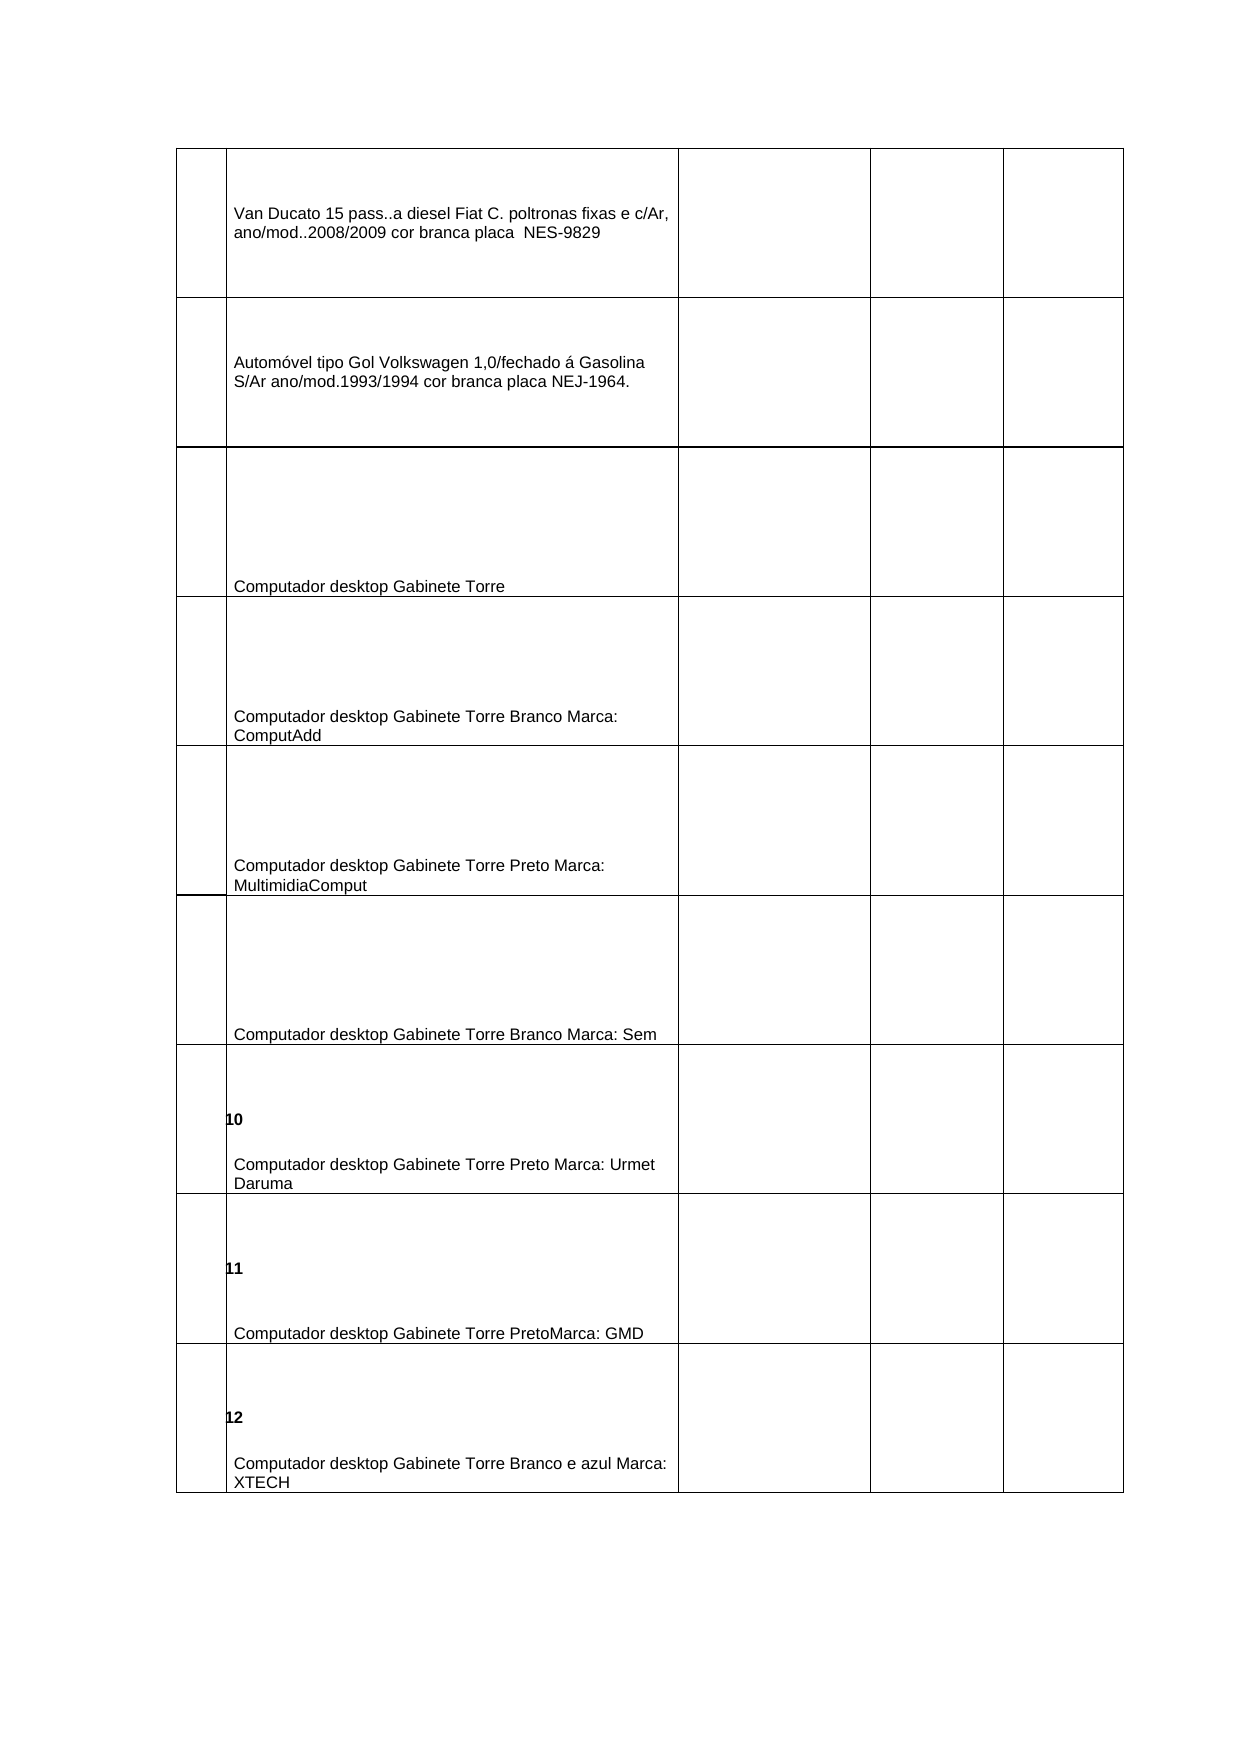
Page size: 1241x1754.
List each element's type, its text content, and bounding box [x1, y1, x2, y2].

table_cell 4 [177, 149, 226, 297]
table_cell [679, 597, 870, 745]
table_cell [1124, 1193, 1128, 1343]
table_cell [1004, 298, 1123, 446]
table_cell Computador desktop Gabinete Torre Branco e azul Marca: XTECH [227, 1344, 678, 1492]
table_cell [1124, 297, 1128, 446]
table_cell [1004, 597, 1123, 745]
table_cell [1004, 1194, 1123, 1343]
table_cell [1124, 745, 1128, 894]
table_cell 5 [177, 298, 226, 446]
table_cell [679, 149, 870, 297]
table_cell 10 [177, 1045, 226, 1193]
table_cell [871, 746, 1003, 894]
table_cell [1004, 1045, 1123, 1193]
table_cell 7 [177, 597, 226, 745]
table_cell Computador desktop Gabinete Torre [227, 448, 678, 596]
table_cell [871, 1045, 1003, 1193]
table_cell [1124, 148, 1128, 297]
table_cell [679, 448, 870, 596]
table_cell [679, 746, 870, 894]
table_cell [871, 1344, 1003, 1492]
table_cell [679, 1344, 870, 1492]
table_cell [1004, 1344, 1123, 1492]
table_cell Van Ducato 15 pass..a diesel Fiat C. poltronas fixas e c/Ar, ano/mod..2008/2009 cor branca placa NES-9829 [227, 149, 678, 297]
table_cell [1124, 1044, 1128, 1193]
table_cell [871, 298, 1003, 446]
table_cell [871, 597, 1003, 745]
table_cell [1004, 896, 1123, 1044]
table_cell [1124, 1343, 1128, 1492]
table_cell [679, 1045, 870, 1193]
table_cell [871, 896, 1003, 1044]
table_cell [871, 1194, 1003, 1343]
table_cell 12 [177, 1344, 226, 1492]
table_cell 6 [177, 448, 226, 596]
table_cell Computador desktop Gabinete Torre Preto Marca: MultimidiaComput [227, 746, 678, 894]
table_cell [1124, 446, 1128, 596]
table_cell Computador desktop Gabinete Torre Branco Marca: Sem [227, 896, 678, 1044]
table_cell 11 [177, 1194, 226, 1343]
table_cell 8 [177, 746, 226, 894]
table_cell [679, 298, 870, 446]
table_cell [1004, 448, 1123, 596]
table_cell [679, 1194, 870, 1343]
table_cell Automóvel tipo Gol Volkswagen 1,0/fechado á Gasolina S/Ar ano/mod.1993/1994 cor branca placa NEJ-1964. [227, 298, 678, 446]
table_cell [1124, 895, 1128, 1044]
table_cell Computador desktop Gabinete Torre PretoMarca: GMD [227, 1194, 678, 1343]
table_cell [1124, 596, 1128, 745]
table_cell Computador desktop Gabinete Torre Preto Marca: Urmet Daruma [227, 1045, 678, 1193]
table_cell [679, 896, 870, 1044]
table_cell 9 [177, 896, 226, 1044]
table_cell Computador desktop Gabinete Torre Branco Marca: ComputAdd [227, 597, 678, 745]
table_cell [871, 448, 1003, 596]
table_cell [871, 149, 1003, 297]
table_cell [1004, 149, 1123, 297]
table_cell [1004, 746, 1123, 894]
